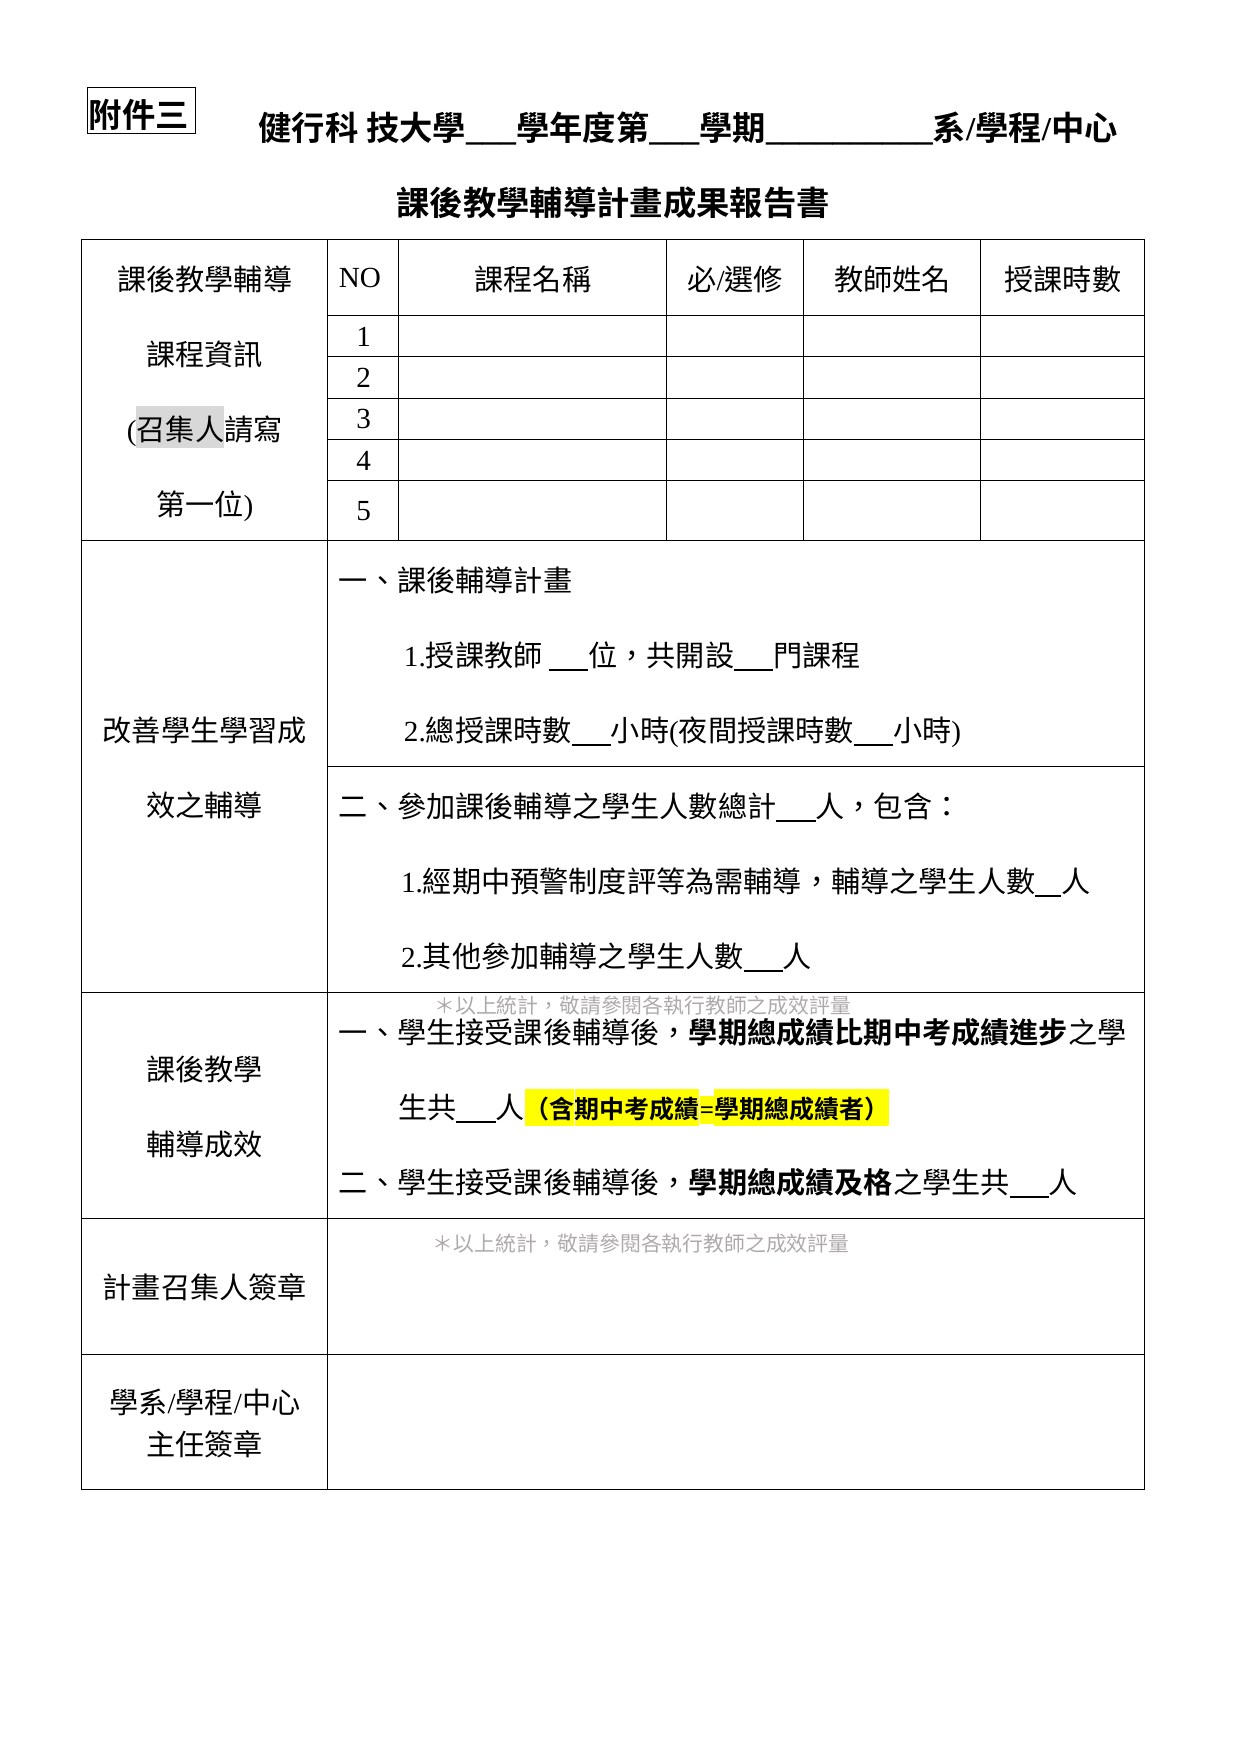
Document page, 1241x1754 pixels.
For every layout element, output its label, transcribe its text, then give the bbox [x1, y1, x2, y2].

table_header 必/選修 [667, 240, 803, 315]
table_cell 計畫召集人簽章 [82, 1219, 327, 1353]
table_cell [328, 1219, 1144, 1353]
text 課後教學輔導計畫成果報告書 [89, 164, 1137, 239]
table_cell [667, 316, 803, 356]
table_cell [399, 316, 666, 356]
table_cell [667, 357, 803, 398]
table_header 課程名稱 [399, 240, 666, 315]
table_cell [667, 399, 803, 439]
table_cell [399, 357, 666, 398]
table_cell [981, 357, 1144, 398]
table_cell [399, 399, 666, 439]
table_cell [981, 399, 1144, 439]
table_cell [981, 481, 1144, 540]
table_cell 改善學生學習成效之輔導 [82, 541, 327, 992]
table_header 教師姓名 [804, 240, 980, 315]
table_cell [399, 440, 666, 480]
table_cell [328, 1355, 1144, 1489]
text 健行科 技大學___學年度第___學期__________系/學程/中心 [189, 89, 1137, 164]
table_cell [667, 481, 803, 540]
table_cell 4 [328, 440, 398, 480]
text 附件三 [89, 89, 195, 132]
table_cell [804, 440, 980, 480]
table_cell [804, 399, 980, 439]
table_cell [981, 440, 1144, 480]
table_header NO [328, 240, 398, 315]
table_cell 1 [328, 316, 398, 356]
table_cell [804, 316, 980, 356]
table_cell 2 [328, 357, 398, 398]
table_cell [804, 357, 980, 398]
table_header 課後教學輔導 課程資訊 (召集人請寫 第一位) [82, 240, 327, 540]
table_cell [804, 481, 980, 540]
table_cell 一、學生接受課後輔導後，學期總成績比期中考成績進步之學生共 人（含期中考成績=學期總成績者） 二、學生接受課後輔導後，學期總成績及格之學生共 人 [328, 993, 1144, 1218]
table_header 授課時數 [981, 240, 1144, 315]
table_cell 課後教學 輔導成效 [82, 993, 327, 1218]
table_cell [399, 481, 666, 540]
table_cell 3 [328, 399, 398, 439]
table_cell 一、課後輔導計畫 1.授課教師 位，共開設 門課程 2.總授課時數 小時(夜間授課時數 小時) [328, 541, 1144, 766]
table_cell [667, 440, 803, 480]
table_cell 二、參加課後輔導之學生人數總計 人，包含： 1.經期中預警制度評等為需輔導，輔導之學生人數 人 2.其他參加輔導之學生人數 人 [328, 767, 1144, 992]
table_cell 5 [328, 481, 398, 540]
table_cell [981, 316, 1144, 356]
table_cell 學系/學程/中心 主任簽章 [82, 1355, 327, 1489]
